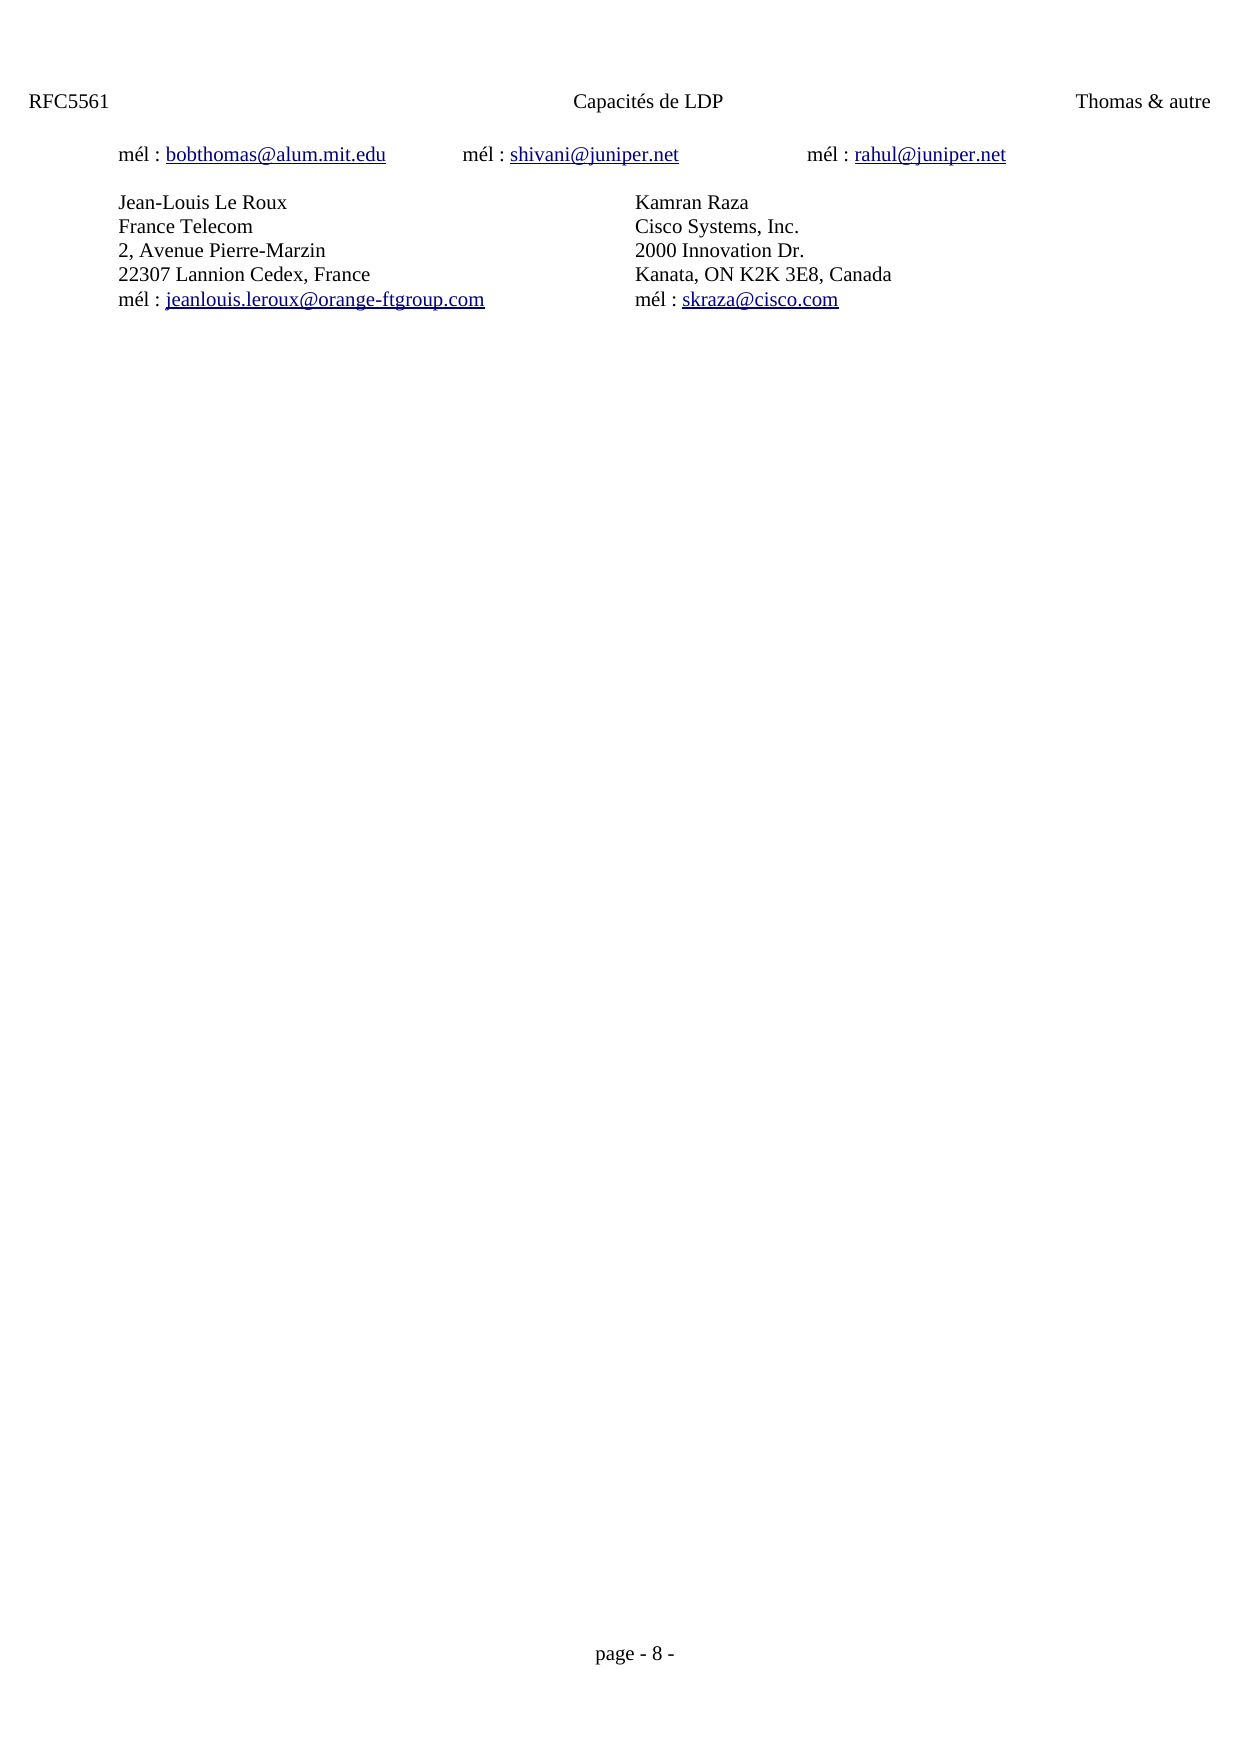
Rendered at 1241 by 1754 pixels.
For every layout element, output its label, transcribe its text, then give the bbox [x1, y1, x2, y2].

table_cell mél : shivani@juniper.net [463, 142, 807, 166]
table_cell mél : skraza@cisco.com [635, 286, 1151, 311]
table_cell 2, Avenue Pierre-Marzin [118, 238, 635, 262]
table_header Jean-Louis Le Roux [118, 190, 635, 214]
table_cell mél : jeanlouis.leroux@orange-ftgroup.com [118, 286, 635, 311]
table_cell 22307 Lannion Cedex, France [118, 263, 635, 286]
table_cell Kanata, ON K2K 3E8, Canada [635, 263, 1151, 286]
table_cell mél : rahul@juniper.net [807, 142, 1151, 166]
table_cell France Telecom [118, 214, 635, 238]
table_cell 2000 Innovation Dr. [635, 238, 1151, 262]
table_cell Cisco Systems, Inc. [635, 214, 1151, 238]
table_cell mél : bobthomas@alum.mit.edu [118, 142, 462, 166]
table_header Kamran Raza [635, 190, 1151, 214]
